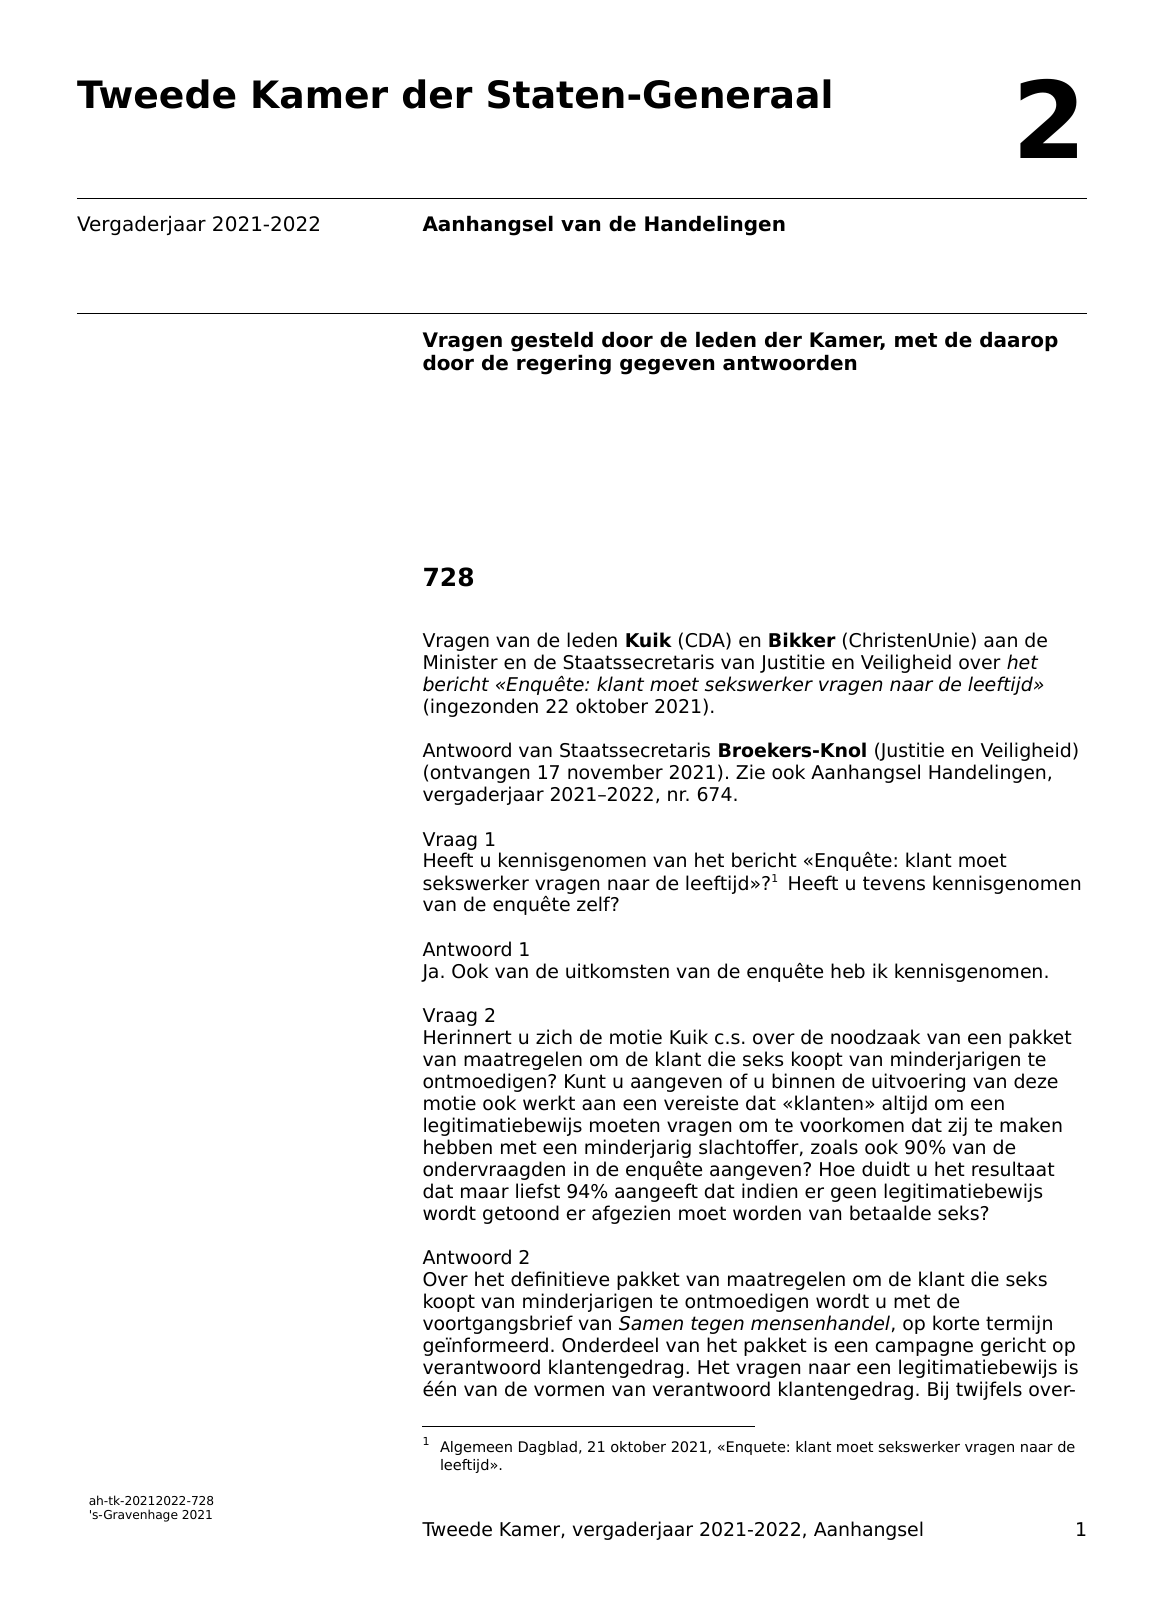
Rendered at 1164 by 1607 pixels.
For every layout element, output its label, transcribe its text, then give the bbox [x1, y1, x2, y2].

table_cell Aanhangsel van de Handelingen [422, 199, 1087, 313]
table_cell [77, 314, 422, 375]
text Vraag 1 [422, 828, 1087, 850]
text Antwoord 1 [422, 938, 1087, 961]
text 's-Gravenhage 2021 [88, 1508, 323, 1522]
text Ja. Ook van de uitkomsten van de enquête heb ik kennisgenomen. [422, 961, 1087, 982]
table_cell Vragen gesteld door de leden der Kamer, met de daarop door de regering gegeven antwoorden [422, 314, 1087, 375]
text Antwoord 2 [422, 1247, 1087, 1269]
text Over het definitieve pakket van maatregelen om de klant die seks koopt van minderjarigen te ontmoedigen wordt u met de voortgangsbrief van Samen tegen mensenhandel, op korte termijn geïnformeerd. Onderdeel van het pakket is een campagne gericht op verantwoord klantengedrag. Het vragen naar een legitimatiebewijs is één van de vormen van verantwoord klantengedrag. Bij twijfels over- [422, 1269, 1087, 1401]
table_cell Vergaderjaar 2021-2022 [77, 199, 422, 313]
text Vragen van de leden Kuik (CDA) en Bikker (ChristenUnie) aan de Minister en de Staatssecretaris van Justitie en Veiligheid over het bericht «Enquête: klant moet sekswerker vragen naar de leeftijd» (ingezonden 22 oktober 2021). [422, 630, 1087, 718]
text Heeft u kennisgenomen van het bericht «Enquête: klant moet sekswerker vragen naar de leeftijd»? Heeft u tevens kennisgenomen van de enquête zelf? [422, 850, 1087, 916]
text Antwoord van Staatssecretaris Broekers-Knol (Justitie en Veiligheid) (ontvangen 17 november 2021). Zie ook Aanhangsel Handelingen, vergaderjaar 2021–2022, nr. 674. [422, 740, 1087, 806]
text 728 [422, 563, 1087, 592]
table_header Tweede Kamer der Staten-Generaal [77, 59, 886, 198]
text ah-tk-20212022-728 [88, 1494, 323, 1508]
text Vraag 2 [422, 1005, 1087, 1027]
text Algemeen Dagblad, 21 oktober 2021, «Enquete: klant moet sekswerker vragen naar de leeftijd». [422, 1435, 1087, 1474]
table_header 2 [886, 59, 1087, 198]
text Herinnert u zich de motie Kuik c.s. over de noodzaak van een pakket van maatregelen om de klant die seks koopt van minderjarigen te ontmoedigen? Kunt u aangeven of u binnen de uitvoering van deze motie ook werkt aan een vereiste dat «klanten» altijd om een legitimatiebewijs moeten vragen om te voorkomen dat zij te maken hebben met een minderjarig slachtoffer, zoals ook 90% van de ondervraagden in de enquête aangeven? Hoe duidt u het resultaat dat maar liefst 94% aangeeft dat indien er geen legitimatiebewijs wordt getoond er afgezien moet worden van betaalde seks? [422, 1027, 1087, 1224]
